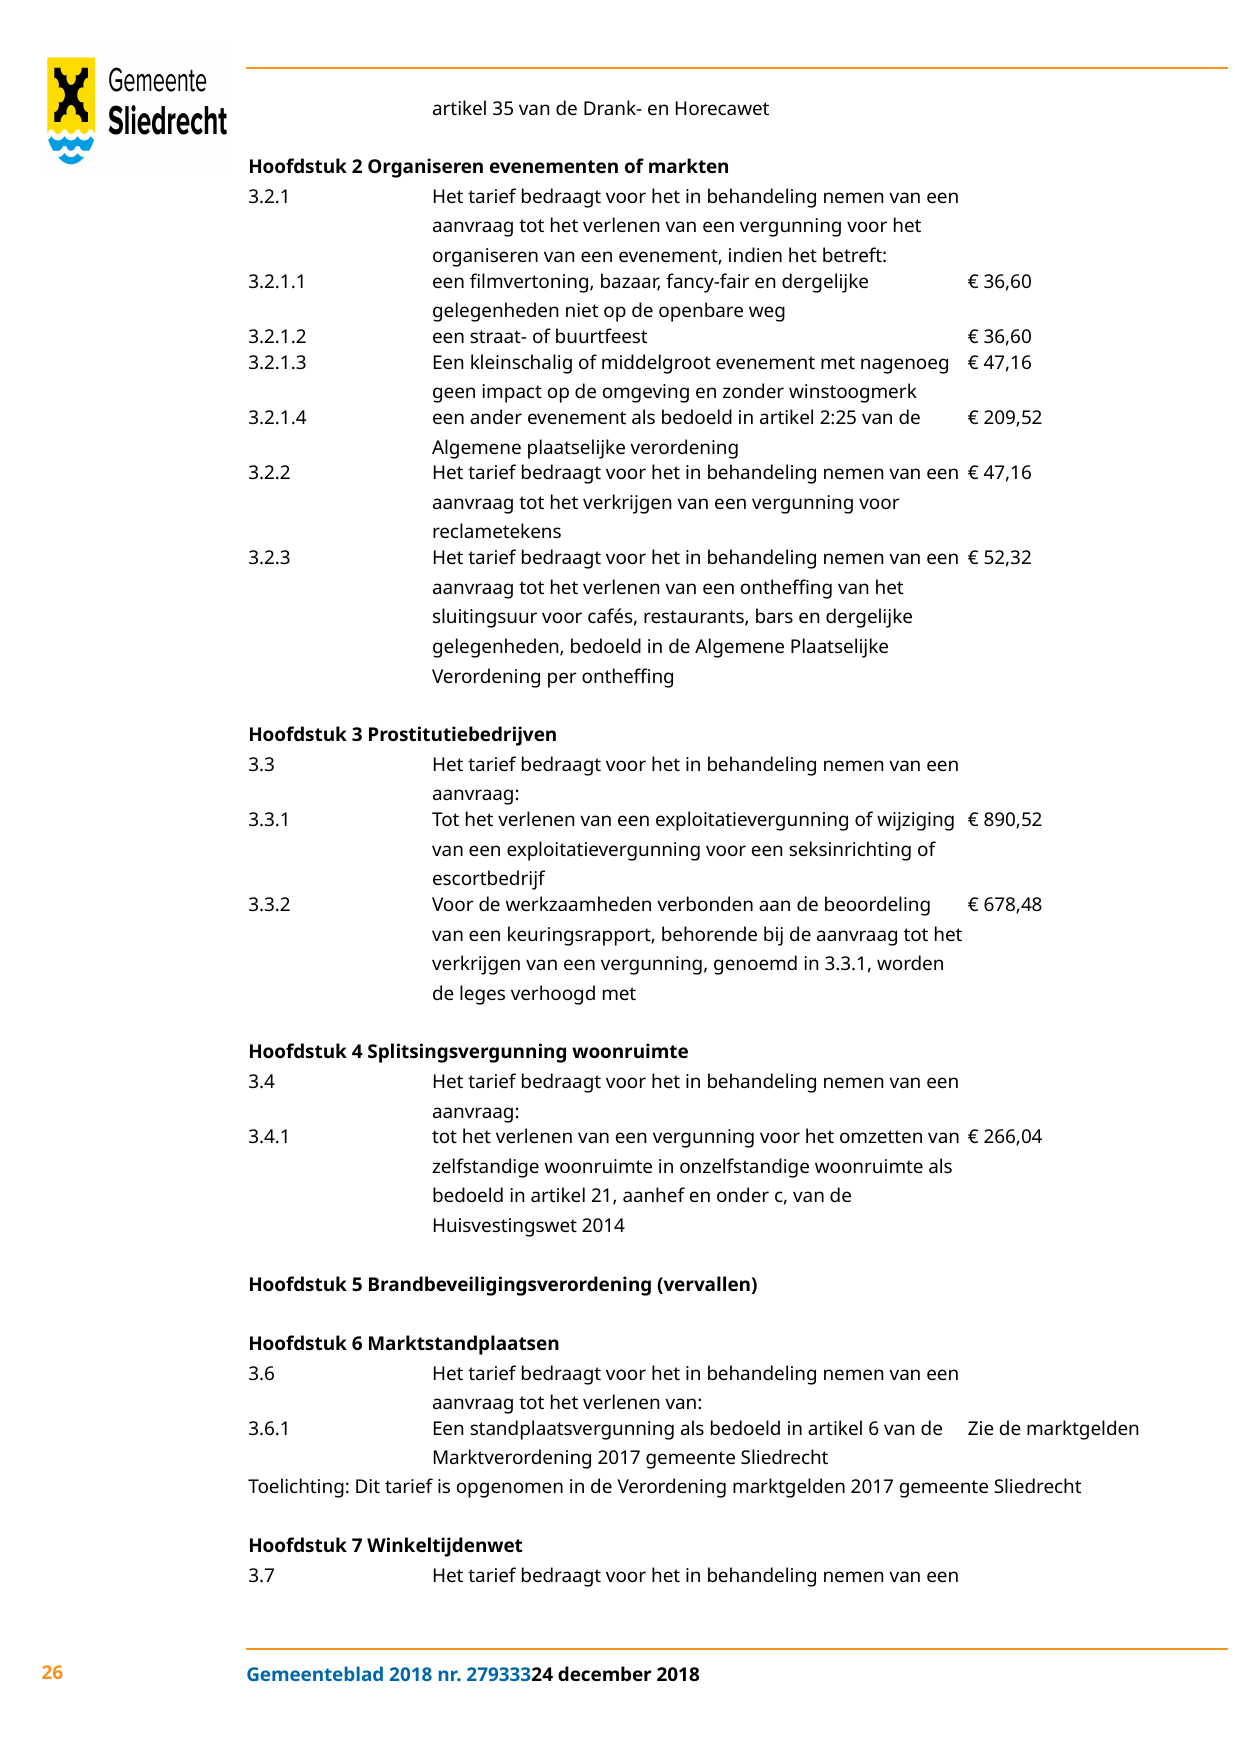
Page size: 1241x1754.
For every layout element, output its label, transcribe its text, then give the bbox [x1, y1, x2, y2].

table_cell € 47,16 [968, 349, 1152, 404]
table_header Het tarief bedraagt voor het in behandeling nemen van een aanvraag: [432, 1068, 968, 1123]
text Hoofdstuk 4 Splitsingsvergunning woonruimte [248, 1038, 1152, 1064]
table_header [968, 1563, 1152, 1588]
table_cell € 209,52 [968, 404, 1152, 459]
table_cell 3.3.2 [248, 891, 432, 1006]
text Hoofdstuk 6 Marktstandplaatsen [248, 1330, 1152, 1356]
table_cell 3.4.1 [248, 1124, 432, 1238]
table_cell € 52,32 [968, 545, 1152, 688]
table_cell Het tarief bedraagt voor het in behandeling nemen van een aanvraag tot het verkrijgen van een vergunning voor reclametekens [432, 460, 968, 544]
table_cell Voor de werkzaamheden verbonden aan de beoordeling van een keuringsrapport, behorende bij de aanvraag tot het verkrijgen van een vergunning, genoemd in 3.3.1, worden de leges verhoogd met [432, 891, 968, 1006]
table_cell € 890,52 [968, 806, 1152, 891]
table_cell 3.2.2 [248, 460, 432, 544]
table_cell 3.2.3 [248, 545, 432, 688]
text Toelichting: Dit tarief is opgenomen in de Verordening marktgelden 2017 gemeente Sliedrecht [248, 1473, 1152, 1499]
picture [41, 47, 231, 172]
table_cell € 678,48 [968, 891, 1152, 1006]
text Hoofdstuk 3 Prostitutiebedrijven [248, 721, 1152, 747]
table_header 3.3 [248, 751, 432, 806]
table_header [968, 751, 1152, 806]
table_cell [248, 95, 432, 121]
text Hoofdstuk 7 Winkeltijdenwet [248, 1533, 1152, 1558]
table_header [968, 1068, 1152, 1123]
table_header 3.2.1 [248, 183, 432, 268]
table_cell Het tarief bedraagt voor het in behandeling nemen van een aanvraag tot het verlenen van een ontheffing van het sluitingsuur voor cafés, restaurants, bars en dergelijke gelegenheden, bedoeld in de Algemene Plaatselijke Verordening per ontheffing [432, 545, 968, 688]
table_header Het tarief bedraagt voor het in behandeling nemen van een aanvraag tot het verlenen van: [432, 1360, 968, 1415]
text Hoofdstuk 5 Brandbeveiligingsverordening (vervallen) [248, 1271, 1152, 1297]
table_header 3.4 [248, 1068, 432, 1123]
table_cell [968, 95, 1152, 121]
table_cell € 47,16 [968, 460, 1152, 544]
table_cell 3.2.1.3 [248, 349, 432, 404]
table_cell € 266,04 [968, 1124, 1152, 1238]
table_header [968, 183, 1152, 268]
table_cell 3.6.1 [248, 1415, 432, 1470]
table_cell Zie de marktgelden [968, 1415, 1152, 1470]
table_cell 3.2.1.4 [248, 404, 432, 459]
table_cell een ander evenement als bedoeld in artikel 2:25 van de Algemene plaatselijke verordening [432, 404, 968, 459]
table_cell tot het verlenen van een vergunning voor het omzetten van zelfstandige woonruimte in onzelfstandige woonruimte als bedoeld in artikel 21, aanhef en onder c, van de Huisvestingswet 2014 [432, 1124, 968, 1238]
table_cell een straat- of buurtfeest [432, 323, 968, 349]
table_cell een filmvertoning, bazaar, fancy-fair en dergelijke gelegenheden niet op de openbare weg [432, 268, 968, 323]
text Hoofdstuk 2 Organiseren evenementen of markten [248, 153, 1152, 179]
table_cell € 36,60 [968, 323, 1152, 349]
table_header 3.7 [248, 1563, 432, 1588]
table_header Het tarief bedraagt voor het in behandeling nemen van een aanvraag: [432, 751, 968, 806]
table_cell 3.2.1.2 [248, 323, 432, 349]
table_header Het tarief bedraagt voor het in behandeling nemen van een [432, 1563, 968, 1588]
table_cell € 36,60 [968, 268, 1152, 323]
table_cell Een standplaatsvergunning als bedoeld in artikel 6 van de Marktverordening 2017 gemeente Sliedrecht [432, 1415, 968, 1470]
table_cell artikel 35 van de Drank- en Horecawet [432, 95, 968, 121]
table_cell Tot het verlenen van een exploitatievergunning of wijziging van een exploitatievergunning voor een seksinrichting of escortbedrijf [432, 806, 968, 891]
table_cell 3.3.1 [248, 806, 432, 891]
table_header Het tarief bedraagt voor het in behandeling nemen van een aanvraag tot het verlenen van een vergunning voor het organiseren van een evenement, indien het betreft: [432, 183, 968, 268]
table_header 3.6 [248, 1360, 432, 1415]
table_cell Een kleinschalig of middelgroot evenement met nagenoeg geen impact op de omgeving en zonder winstoogmerk [432, 349, 968, 404]
table_cell 3.2.1.1 [248, 268, 432, 323]
table_header [968, 1360, 1152, 1415]
